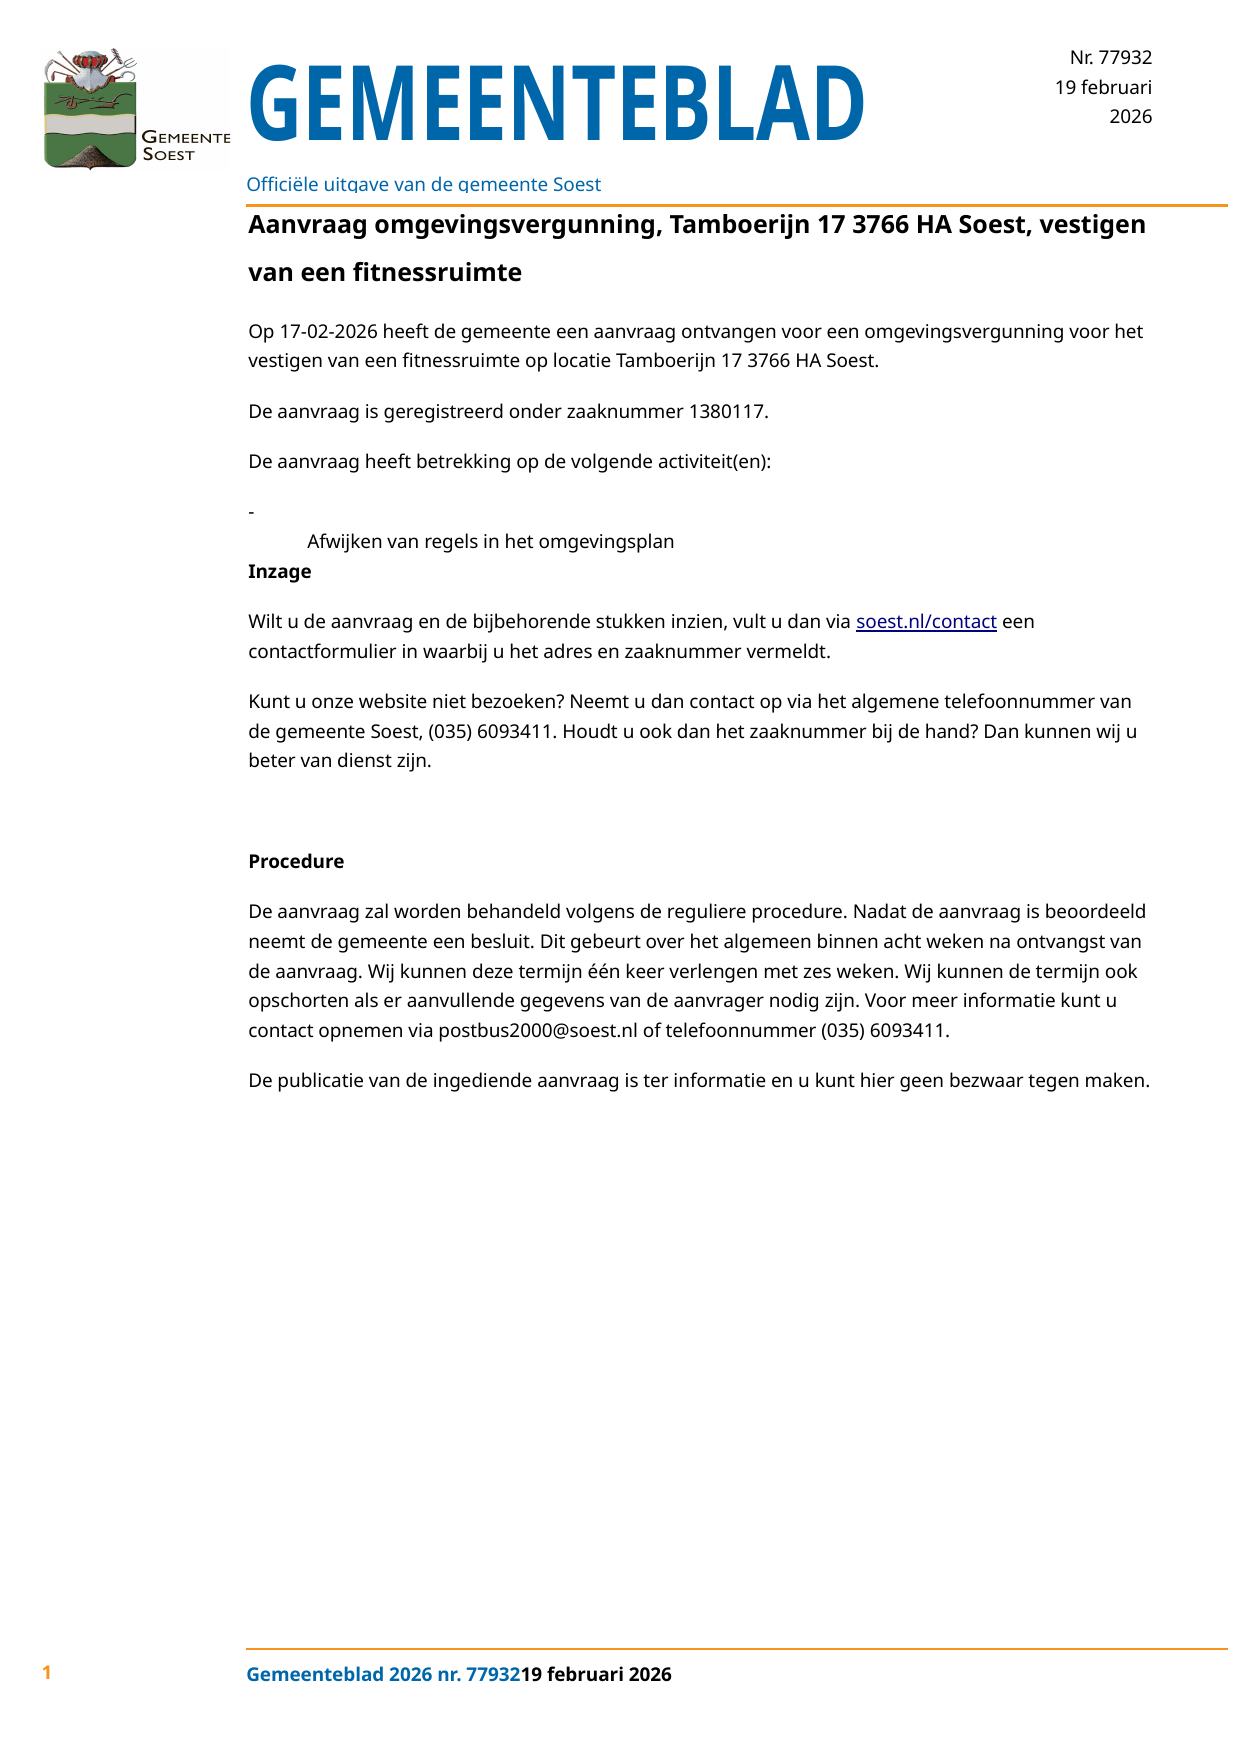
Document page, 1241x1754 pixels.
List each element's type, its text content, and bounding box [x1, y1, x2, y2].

text De aanvraag zal worden behandeld volgens de reguliere procedure. Nadat de aanvraag is beoordeeld neemt de gemeente een besluit. Dit gebeurt over het algemeen binnen acht weken na ontvangst van de aanvraag. Wij kunnen deze termijn één keer verlengen met zes weken. Wij kunnen de termijn ook opschorten als er aanvullende gegevens van de aanvrager nodig zijn. Voor meer informatie kunt u contact opnemen via postbus2000@soest.nl of telefoonnummer (035) 6093411. [248, 899, 1152, 1043]
picture [41, 47, 231, 172]
text De aanvraag is geregistreerd onder zaaknummer 1380117. [248, 398, 1152, 424]
text Procedure [248, 848, 1152, 874]
text De aanvraag heeft betrekking op de volgende activiteit(en): [248, 448, 1152, 474]
text Inzage [248, 558, 1152, 584]
text Aanvraag omgevingsvergunning, Tamboerijn 17 3766 HA Soest, vestigen van een fitnessruimte [248, 207, 1152, 288]
text Wilt u de aanvraag en de bijbehorende stukken inzien, vult u dan via soest.nl/contact een contactformulier in waarbij u het adres en zaaknummer vermeldt. [248, 608, 1152, 664]
text Op 17-02-2026 heeft de gemeente een aanvraag ontvangen voor een omgevingsvergunning voor het vestigen van een fitnessruimte op locatie Tamboerijn 17 3766 HA Soest. [248, 318, 1152, 373]
list Afwijken van regels in het omgevingsplan [248, 528, 1152, 554]
text De publicatie van de ingediende aanvraag is ter informatie en u kunt hier geen bezwaar tegen maken. [248, 1067, 1152, 1093]
text Kunt u onze website niet bezoeken? Neemt u dan contact op via het algemene telefoonnummer van de gemeente Soest, (035) 6093411. Houdt u ook dan het zaaknummer bij de hand? Dan kunnen wij u beter van dienst zijn. [248, 688, 1152, 773]
